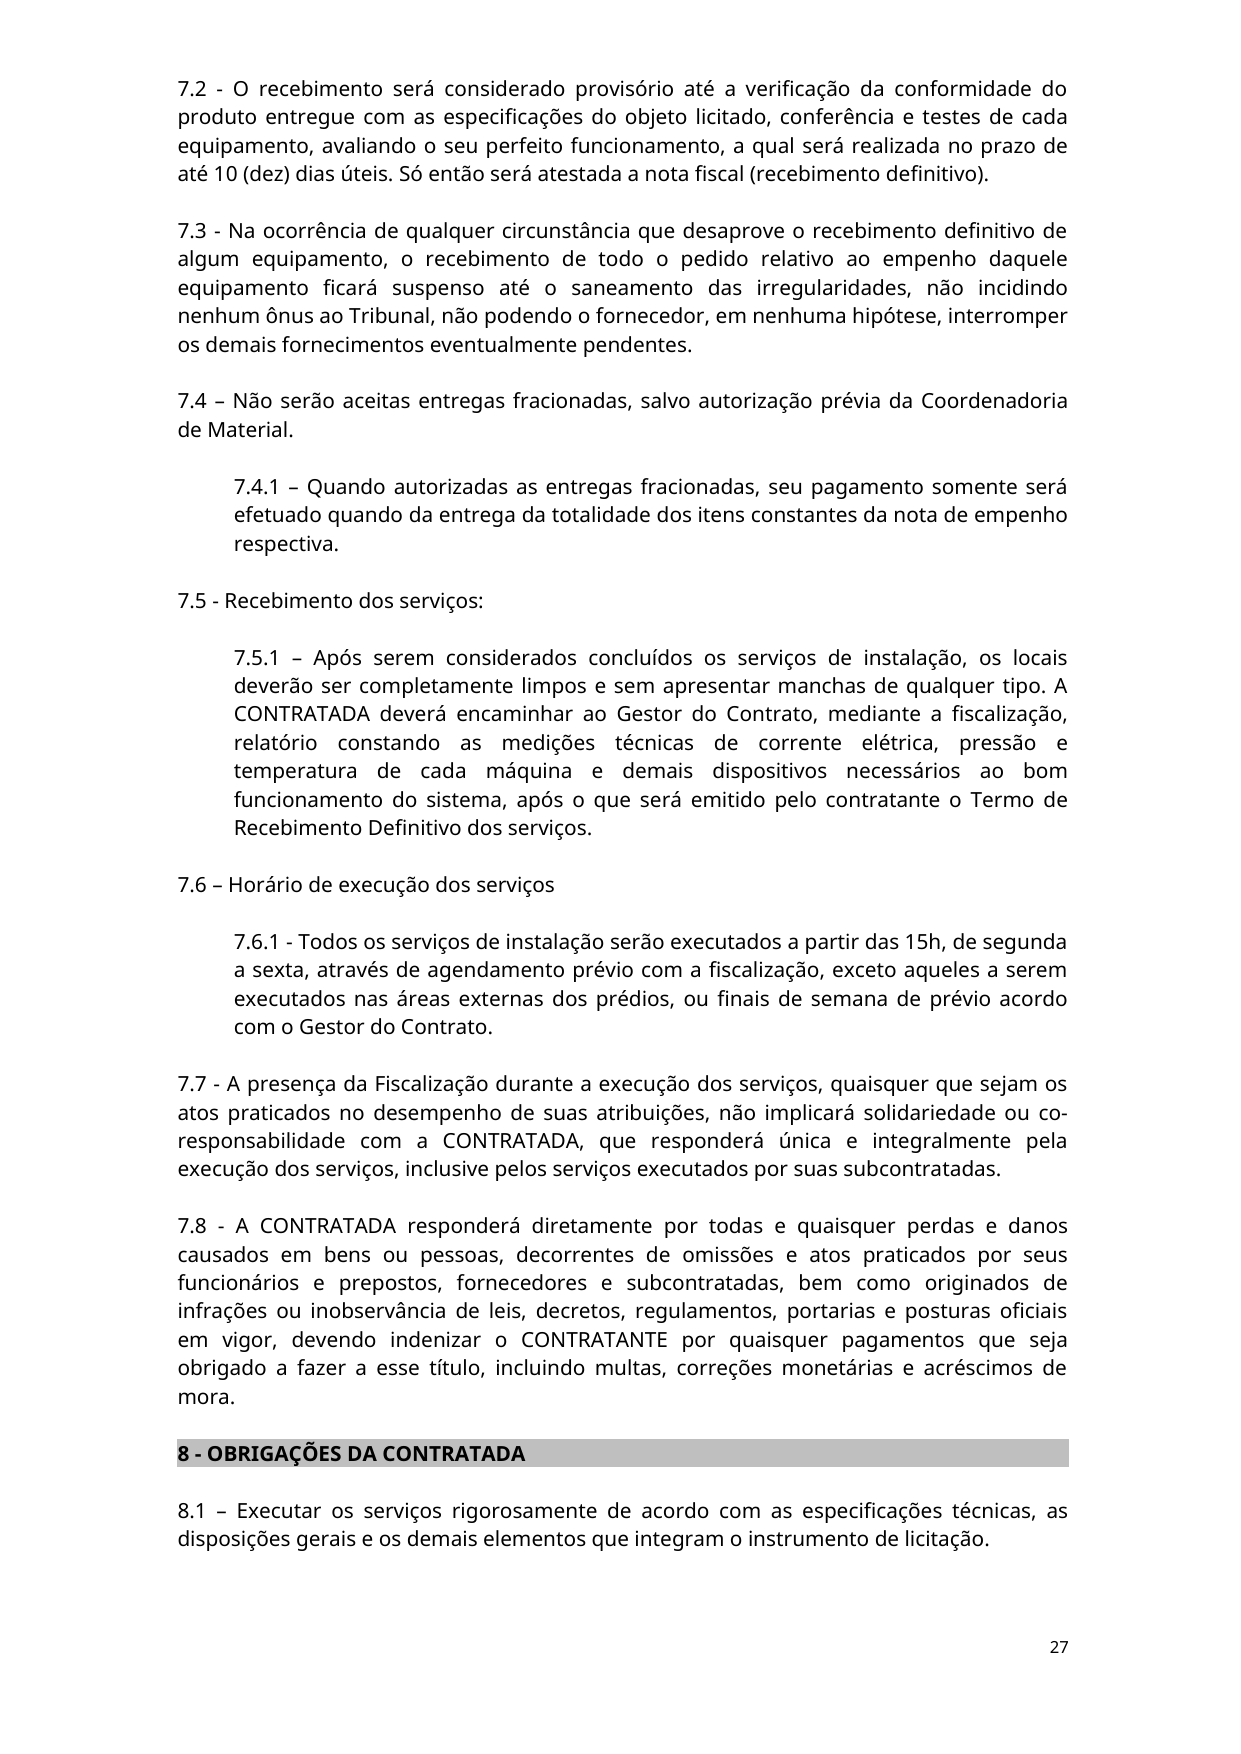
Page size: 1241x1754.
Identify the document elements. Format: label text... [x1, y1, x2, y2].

text 8.1 – Executar os serviços rigorosamente de acordo com as especificações técnicas, as disposições gerais e os demais elementos que integram o instrumento de licitação. [177, 1496, 1069, 1553]
text 7.4.1 – Quando autorizadas as entregas fracionadas, seu pagamento somente será efetuado quando da entrega da totalidade dos itens constantes da nota de empenho respectiva. [233, 472, 1069, 557]
text 8 - OBRIGAÇÕES DA CONTRATADA [177, 1439, 1069, 1467]
text 7.6.1 - Todos os serviços de instalação serão executados a partir das 15h, de segunda a sexta, através de agendamento prévio com a fiscalização, exceto aqueles a serem executados nas áreas externas dos prédios, ou finais de semana de prévio acordo com o Gestor do Contrato. [233, 927, 1069, 1041]
text 7.4 – Não serão aceitas entregas fracionadas, salvo autorização prévia da Coordenadoria de Material. [177, 387, 1069, 443]
text 7.8 - A CONTRATADA responderá diretamente por todas e quaisquer perdas e danos causados em bens ou pessoas, decorrentes de omissões e atos praticados por seus funcionários e prepostos, fornecedores e subcontratadas, bem como originados de infrações ou inobservância de leis, decretos, regulamentos, portarias e posturas oficiais em vigor, devendo indenizar o CONTRATANTE por quaisquer pagamentos que seja obrigado a fazer a esse título, incluindo multas, correções monetárias e acréscimos de mora. [177, 1211, 1069, 1410]
text 7.3 - Na ocorrência de qualquer circunstância que desaprove o recebimento definitivo de algum equipamento, o recebimento de todo o pedido relativo ao empenho daquele equipamento ficará suspenso até o saneamento das irregularidades, não incidindo nenhum ônus ao Tribunal, não podendo o fornecedor, em nenhuma hipótese, interromper os demais fornecimentos eventualmente pendentes. [177, 216, 1069, 358]
text 7.5.1 – Após serem considerados concluídos os serviços de instalação, os locais deverão ser completamente limpos e sem apresentar manchas de qualquer tipo. A CONTRATADA deverá encaminhar ao Gestor do Contrato, mediante a fiscalização, relatório constando as medições técnicas de corrente elétrica, pressão e temperatura de cada máquina e demais dispositivos necessários ao bom funcionamento do sistema, após o que será emitido pelo contratante o Termo de Recebimento Definitivo dos serviços. [233, 643, 1069, 842]
text 7.6 – Horário de execução dos serviços [177, 870, 1069, 898]
text 7.2 - O recebimento será considerado provisório até a verificação da conformidade do produto entregue com as especificações do objeto licitado, conferência e testes de cada equipamento, avaliando o seu perfeito funcionamento, a qual será realizada no prazo de até 10 (dez) dias úteis. Só então será atestada a nota fiscal (recebimento definitivo). [177, 74, 1069, 188]
text 7.5 - Recebimento dos serviços: [177, 586, 1069, 614]
text 7.7 - A presença da Fiscalização durante a execução dos serviços, quaisquer que sejam os atos praticados no desempenho de suas atribuições, não implicará solidariedade ou co-responsabilidade com a CONTRATADA, que responderá única e integralmente pela execução dos serviços, inclusive pelos serviços executados por suas subcontratadas. [177, 1069, 1069, 1183]
